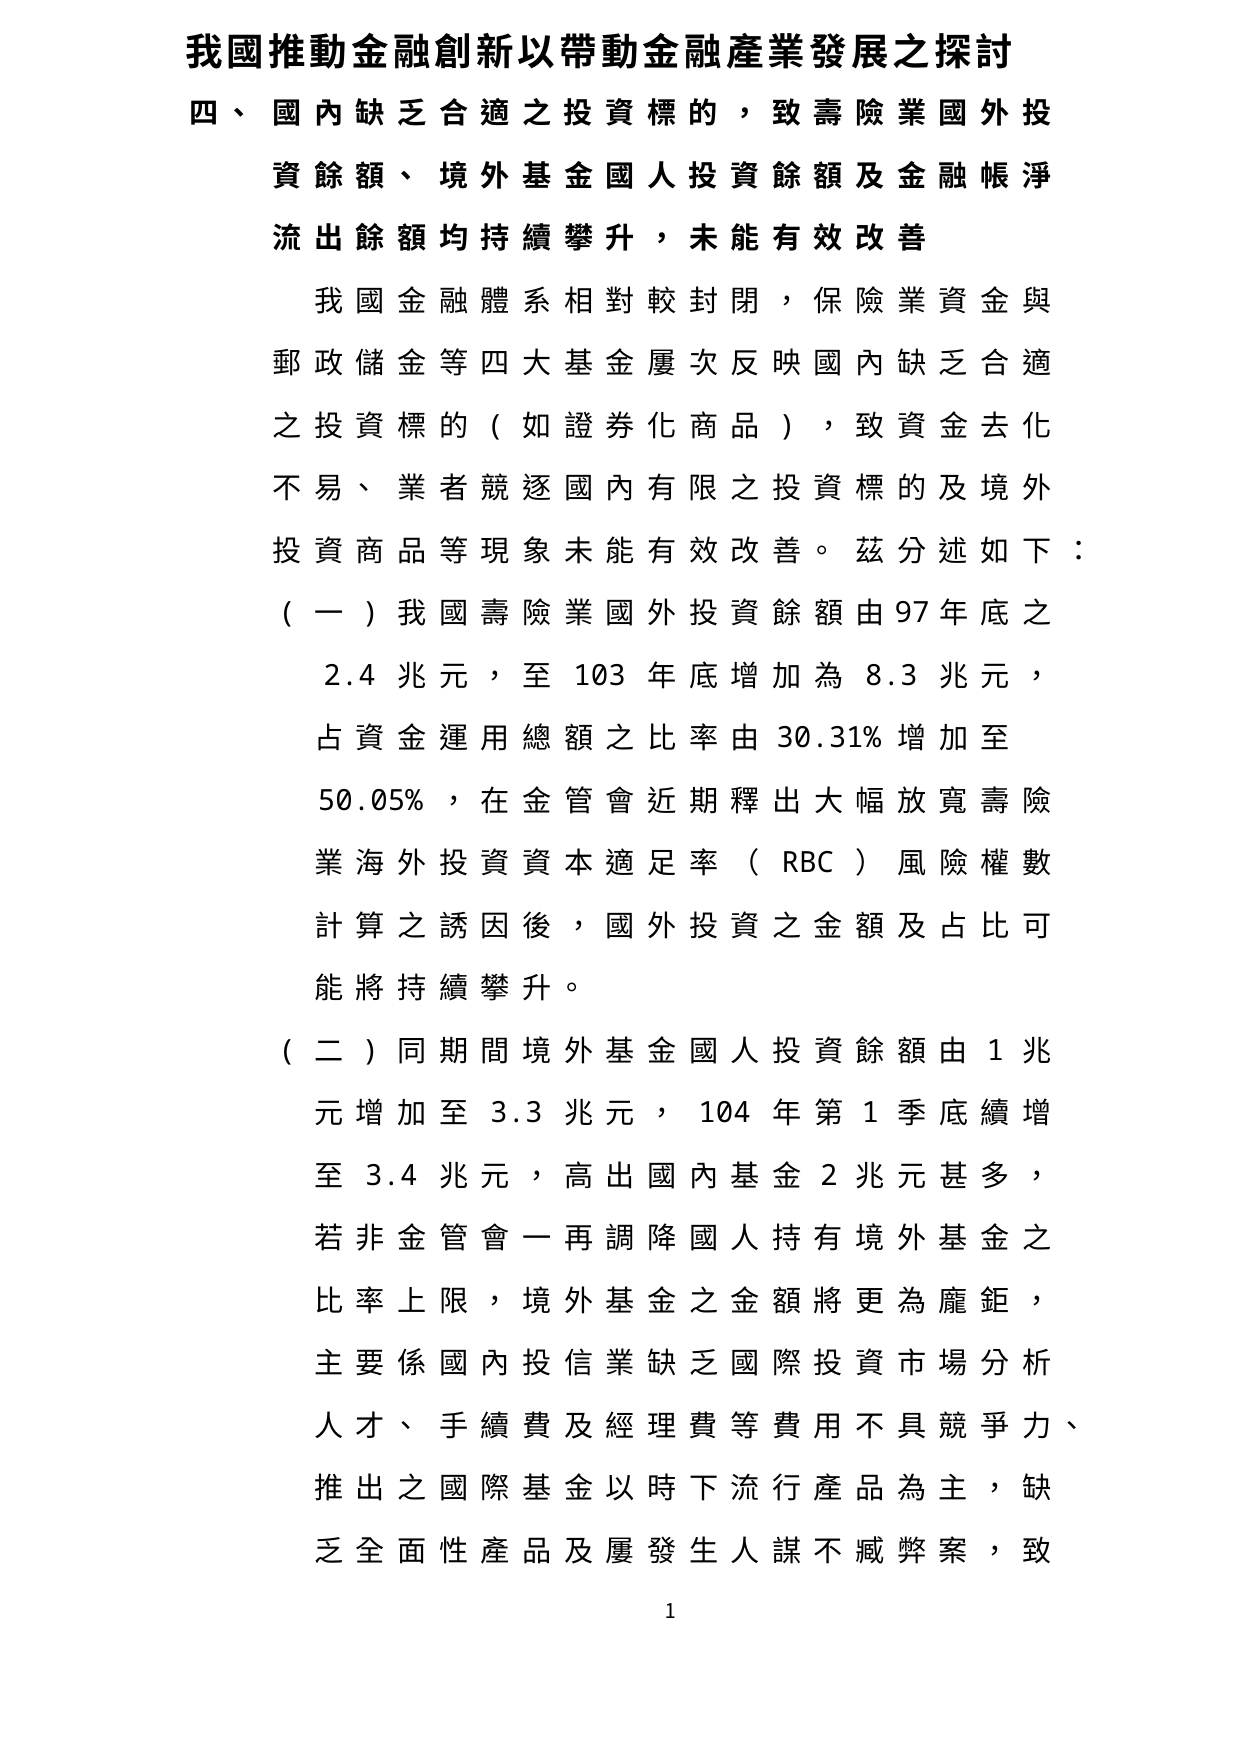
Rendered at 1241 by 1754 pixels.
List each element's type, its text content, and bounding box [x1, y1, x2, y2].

text 我國金融體系相對較封閉，保險業資金與郵政儲金等四大基金屢次反映國內缺乏合適之投資標的(如證券化商品)，致資金去化不易、業者競逐國內有限之投資標的及境外投資商品等現象未能有效改善。茲分述如下： [242, 257, 1058, 569]
text 四、國內缺乏合適之投資標的，致壽險業國外投資餘額、境外基金國人投資餘額及金融帳淨流出餘額均持續攀升，未能有效改善 [183, 69, 1058, 257]
text (一)我國壽險業國外投資餘額由97年底之2.4兆元，至103年底增加為8.3兆元，占資金運用總額之比率由30.31%增加至50.05%，在金管會近期釋出大幅放寬壽險業海外投資資本適足率（RBC）風險權數計算之誘因後，國外投資之金額及占比可能將持續攀升。 [242, 569, 1058, 1007]
text (二)同期間境外基金國人投資餘額由1兆元增加至3.3兆元，104年第1季底續增至3.4兆元，高出國內基金2兆元甚多，若非金管會一再調降國人持有境外基金之比率上限，境外基金之金額將更為龐鉅，主要係國內投信業缺乏國際投資市場分析人才、手續費及經理費等費用不具競爭力、推出之國際基金以時下流行產品為主，缺乏全面性產品及屢發生人謀不臧弊案，致投資人失去信心。而境外基金主要註冊地分別為盧森堡、愛爾蘭、美國及香港，金額分別為2兆8,846億元、3,114億元、710億元及672億元(詳附表15)，惟我國投信業發行之投信基金尚無銷售至其他國家(地區)之情形，顯示國內投信業並未成功跨足海外市場。另金融帳則連續19季淨流出，金額達1,871億美元，主要係保險公司投資國際板及海外相對高收益標的所致。 [242, 1007, 1058, 1569]
text 我國推動金融創新以帶動金融產業發展之探討 [183, 7, 1058, 69]
